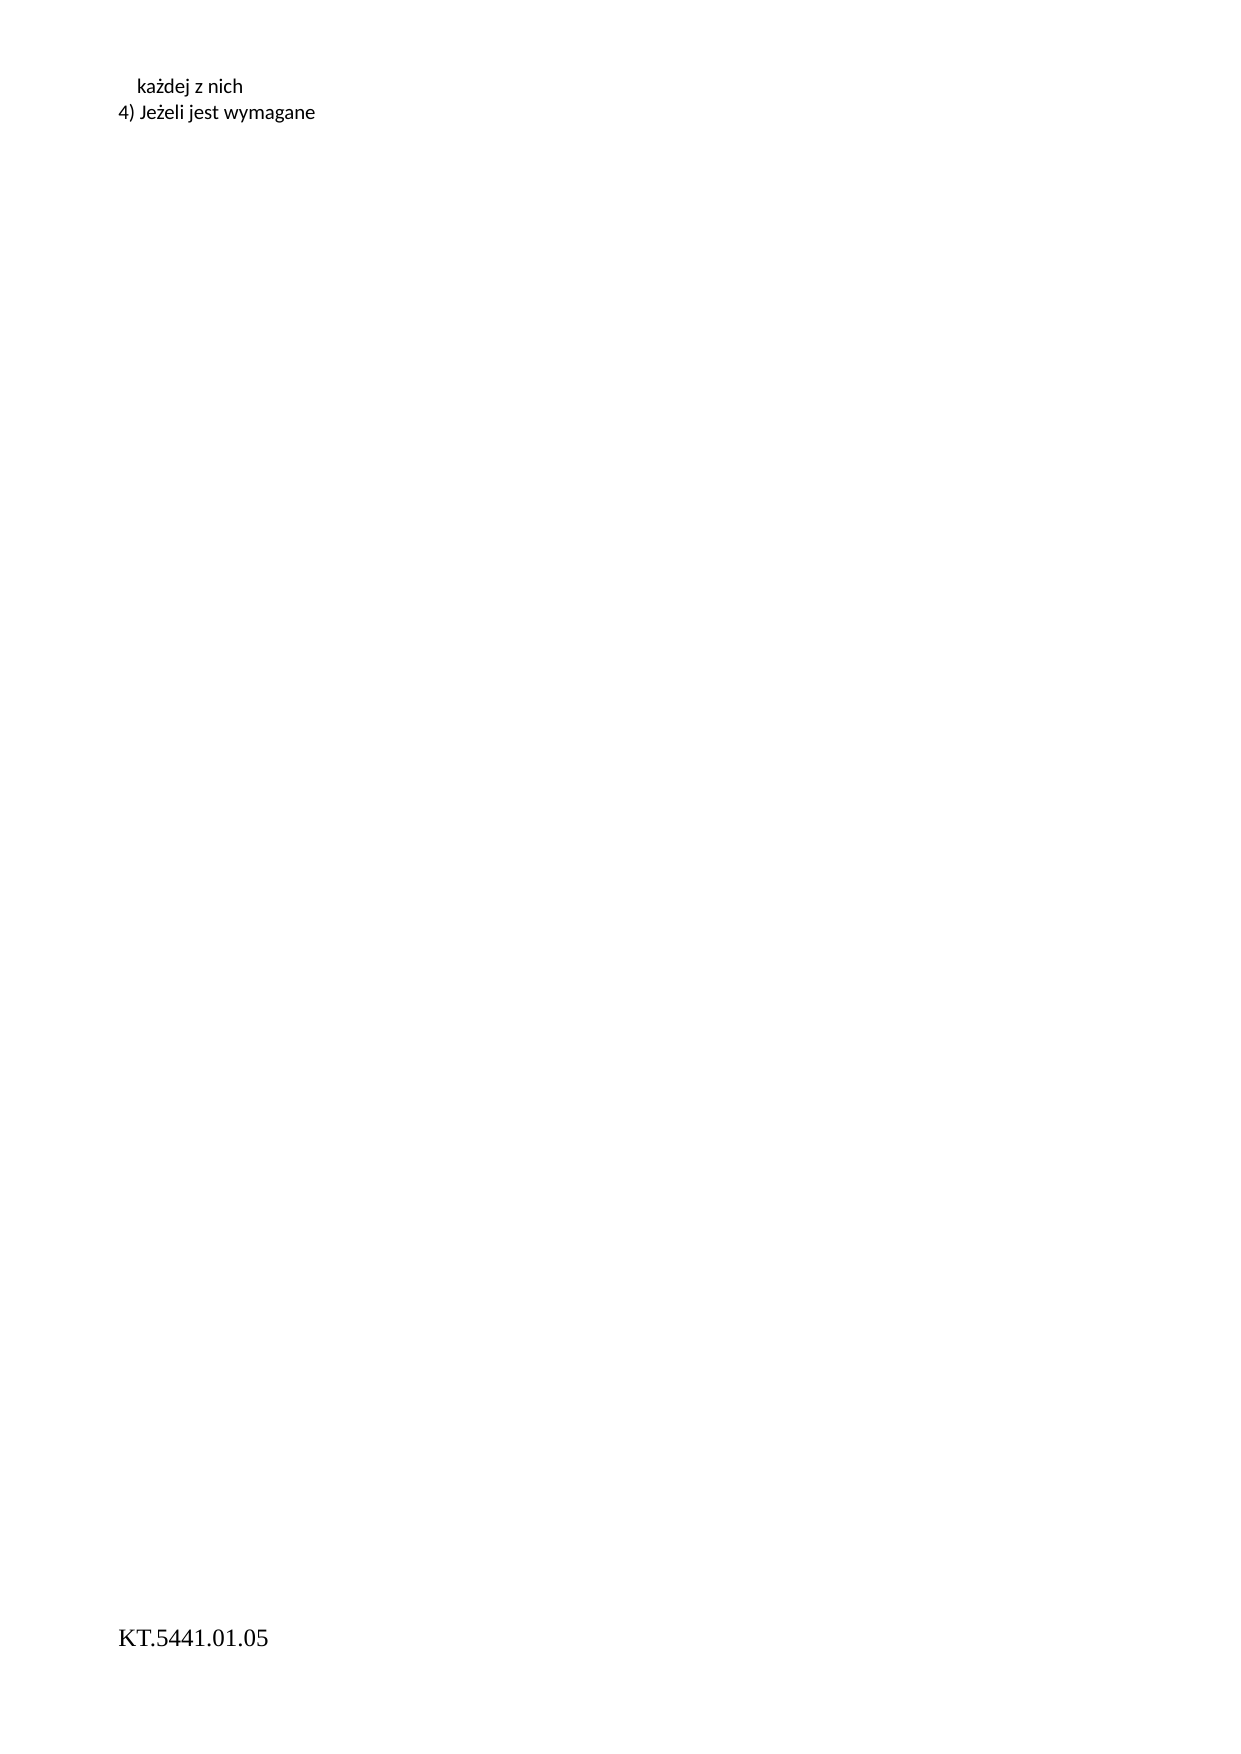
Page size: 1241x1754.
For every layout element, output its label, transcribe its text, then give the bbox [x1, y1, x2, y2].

text 4) Jeżeli jest wymagane [118, 99, 1122, 124]
text każdej z nich [118, 74, 1122, 99]
